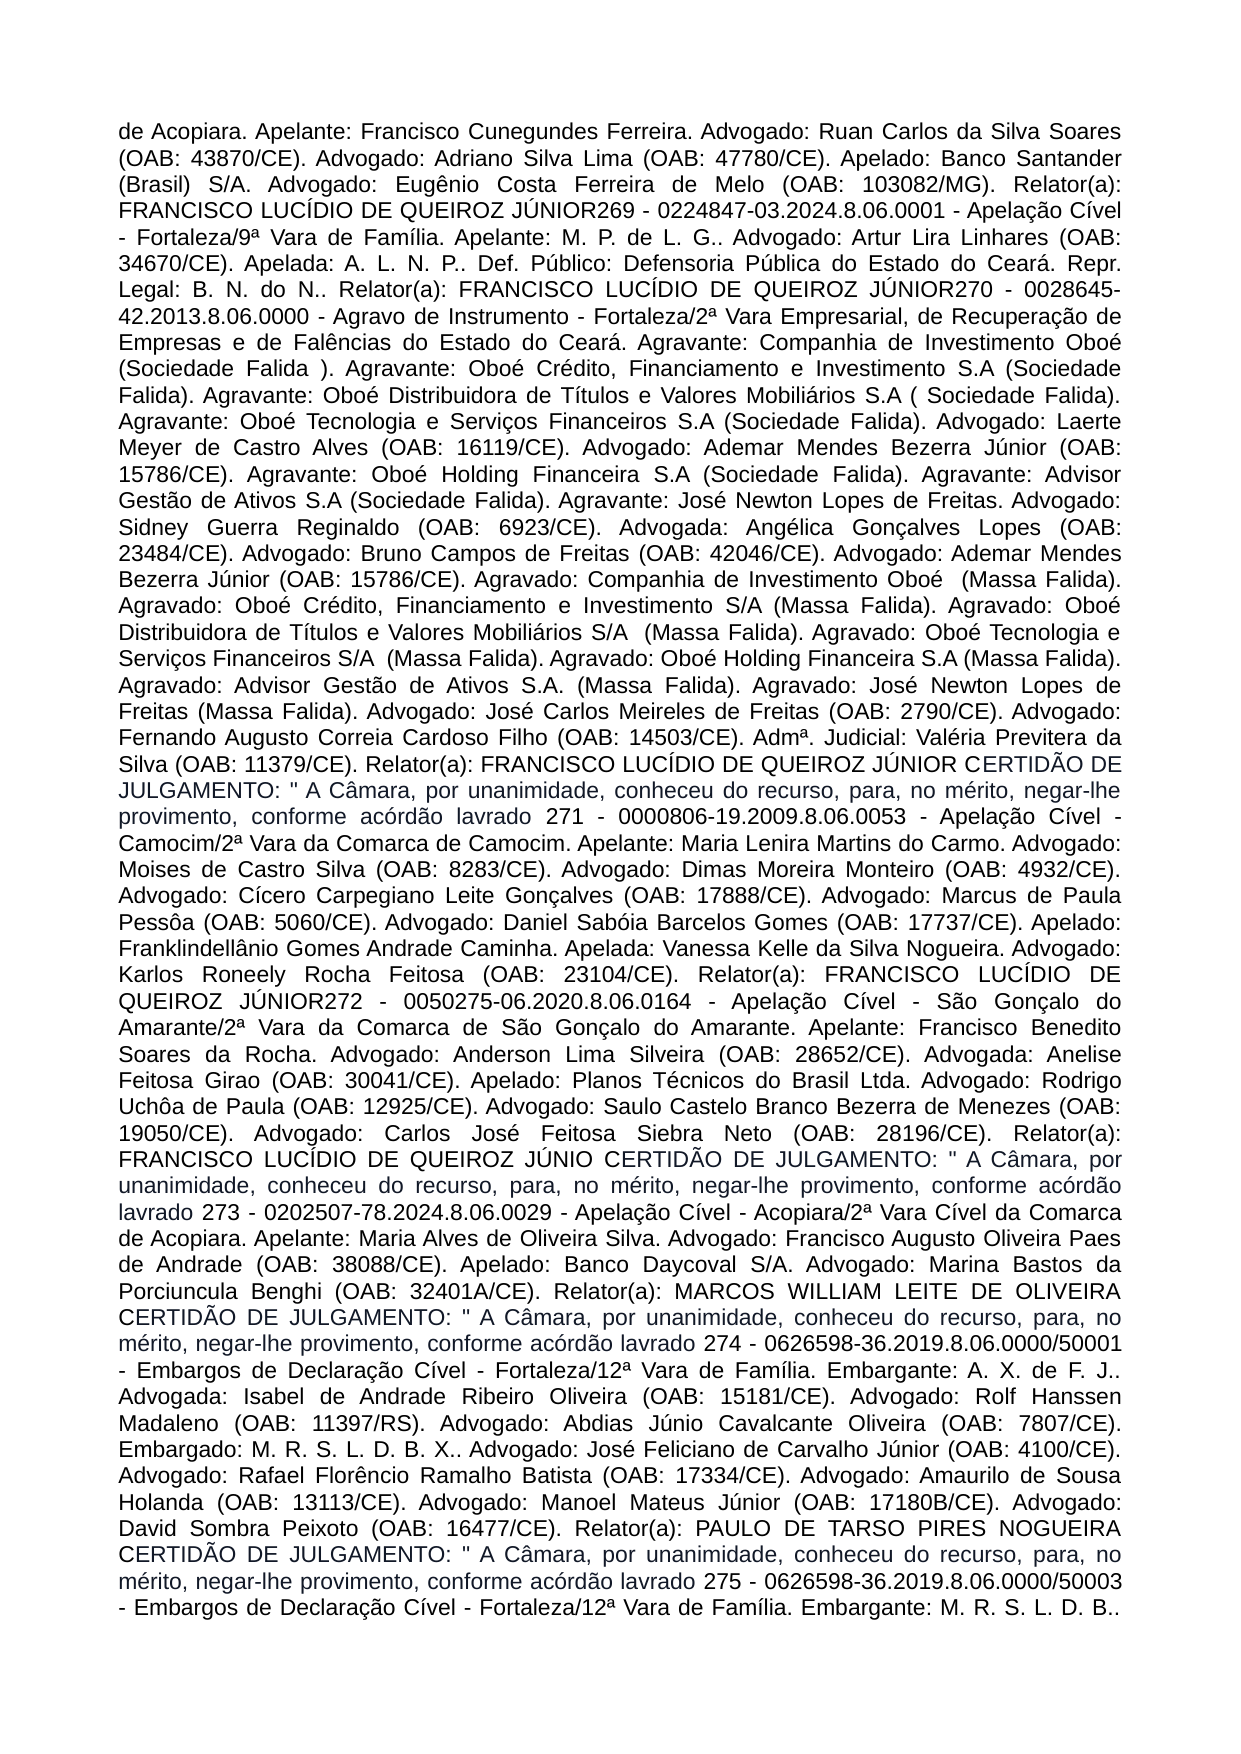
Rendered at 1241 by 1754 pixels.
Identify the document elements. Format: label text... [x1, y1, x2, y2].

text de Acopiara. Apelante: Francisco Cunegundes Ferreira. Advogado: Ruan Carlos da Silva Soares (OAB: 43870/CE). Advogado: Adriano Silva Lima (OAB: 47780/CE). Apelado: Banco Santander (Brasil) S/A. Advogado: Eugênio Costa Ferreira de Melo (OAB: 103082/MG). Relator(a): FRANCISCO LUCÍDIO DE QUEIROZ JÚNIOR269 - 0224847-03.2024.8.06.0001 - Apelação Cível - Fortaleza/9ª Vara de Família. Apelante: M. P. de L. G.. Advogado: Artur Lira Linhares (OAB: 34670/CE). Apelada: A. L. N. P.. Def. Público: Defensoria Pública do Estado do Ceará. Repr. Legal: B. N. do N.. Relator(a): FRANCISCO LUCÍDIO DE QUEIROZ JÚNIOR270 - 0028645-42.2013.8.06.0000 - Agravo de Instrumento - Fortaleza/2ª Vara Empresarial, de Recuperação de Empresas e de Falências do Estado do Ceará. Agravante: Companhia de Investimento Oboé (Sociedade Falida ). Agravante: Oboé Crédito, Financiamento e Investimento S.A (Sociedade Falida). Agravante: Oboé Distribuidora de Títulos e Valores Mobiliários S.A ( Sociedade Falida). Agravante: Oboé Tecnologia e Serviços Financeiros S.A (Sociedade Falida). Advogado: Laerte Meyer de Castro Alves (OAB: 16119/CE). Advogado: Ademar Mendes Bezerra Júnior (OAB: 15786/CE). Agravante: Oboé Holding Financeira S.A (Sociedade Falida). Agravante: Advisor Gestão de Ativos S.A (Sociedade Falida). Agravante: José Newton Lopes de Freitas. Advogado: Sidney Guerra Reginaldo (OAB: 6923/CE). Advogada: Angélica Gonçalves Lopes (OAB: 23484/CE). Advogado: Bruno Campos de Freitas (OAB: 42046/CE). Advogado: Ademar Mendes Bezerra Júnior (OAB: 15786/CE). Agravado: Companhia de Investimento Oboé (Massa Falida). Agravado: Oboé Crédito, Financiamento e Investimento S/A (Massa Falida). Agravado: Oboé Distribuidora de Títulos e Valores Mobiliários S/A (Massa Falida). Agravado: Oboé Tecnologia e Serviços Financeiros S/A (Massa Falida). Agravado: Oboé Holding Financeira S.A (Massa Falida). Agravado: Advisor Gestão de Ativos S.A. (Massa Falida). Agravado: José Newton Lopes de Freitas (Massa Falida). Advogado: José Carlos Meireles de Freitas (OAB: 2790/CE). Advogado: Fernando Augusto Correia Cardoso Filho (OAB: 14503/CE). Admª. Judicial: Valéria Previtera da Silva (OAB: 11379/CE). Relator(a): FRANCISCO LUCÍDIO DE QUEIROZ JÚNIOR CERTIDÃO DE JULGAMENTO: " A Câmara, por unanimidade, conheceu do recurso, para, no mérito, negar-lhe provimento, conforme acórdão lavrado 271 - 0000806-19.2009.8.06.0053 - Apelação Cível - Camocim/2ª Vara da Comarca de Camocim. Apelante: Maria Lenira Martins do Carmo. Advogado: Moises de Castro Silva (OAB: 8283/CE). Advogado: Dimas Moreira Monteiro (OAB: 4932/CE). Advogado: Cícero Carpegiano Leite Gonçalves (OAB: 17888/CE). Advogado: Marcus de Paula Pessôa (OAB: 5060/CE). Advogado: Daniel Sabóia Barcelos Gomes (OAB: 17737/CE). Apelado: Franklindellânio Gomes Andrade Caminha. Apelada: Vanessa Kelle da Silva Nogueira. Advogado: Karlos Roneely Rocha Feitosa (OAB: 23104/CE). Relator(a): FRANCISCO LUCÍDIO DE QUEIROZ JÚNIOR272 - 0050275-06.2020.8.06.0164 - Apelação Cível - São Gonçalo do Amarante/2ª Vara da Comarca de São Gonçalo do Amarante. Apelante: Francisco Benedito Soares da Rocha. Advogado: Anderson Lima Silveira (OAB: 28652/CE). Advogada: Anelise Feitosa Girao (OAB: 30041/CE). Apelado: Planos Técnicos do Brasil Ltda. Advogado: Rodrigo Uchôa de Paula (OAB: 12925/CE). Advogado: Saulo Castelo Branco Bezerra de Menezes (OAB: 19050/CE). Advogado: Carlos José Feitosa Siebra Neto (OAB: 28196/CE). Relator(a): FRANCISCO LUCÍDIO DE QUEIROZ JÚNIO CERTIDÃO DE JULGAMENTO: " A Câmara, por unanimidade, conheceu do recurso, para, no mérito, negar-lhe provimento, conforme acórdão lavrado 273 - 0202507-78.2024.8.06.0029 - Apelação Cível - Acopiara/2ª Vara Cível da Comarca de Acopiara. Apelante: Maria Alves de Oliveira Silva. Advogado: Francisco Augusto Oliveira Paes de Andrade (OAB: 38088/CE). Apelado: Banco Daycoval S/A. Advogado: Marina Bastos da Porciuncula Benghi (OAB: 32401A/CE). Relator(a): MARCOS WILLIAM LEITE DE OLIVEIRA CERTIDÃO DE JULGAMENTO: " A Câmara, por unanimidade, conheceu do recurso, para, no mérito, negar-lhe provimento, conforme acórdão lavrado 274 - 0626598-36.2019.8.06.0000/50001 - Embargos de Declaração Cível - Fortaleza/12ª Vara de Família. Embargante: A. X. de F. J.. Advogada: Isabel de Andrade Ribeiro Oliveira (OAB: 15181/CE). Advogado: Rolf Hanssen Madaleno (OAB: 11397/RS). Advogado: Abdias Júnio Cavalcante Oliveira (OAB: 7807/CE). Embargado: M. R. S. L. D. B. X.. Advogado: José Feliciano de Carvalho Júnior (OAB: 4100/CE). Advogado: Rafael Florêncio Ramalho Batista (OAB: 17334/CE). Advogado: Amaurilo de Sousa Holanda (OAB: 13113/CE). Advogado: Manoel Mateus Júnior (OAB: 17180B/CE). Advogado: David Sombra Peixoto (OAB: 16477/CE). Relator(a): PAULO DE TARSO PIRES NOGUEIRA CERTIDÃO DE JULGAMENTO: " A Câmara, por unanimidade, conheceu do recurso, para, no mérito, negar-lhe provimento, conforme acórdão lavrado 275 - 0626598-36.2019.8.06.0000/50003 - Embargos de Declaração Cível - Fortaleza/12ª Vara de Família. Embargante: M. R. S. L. D. B.. [118, 118, 1122, 1620]
